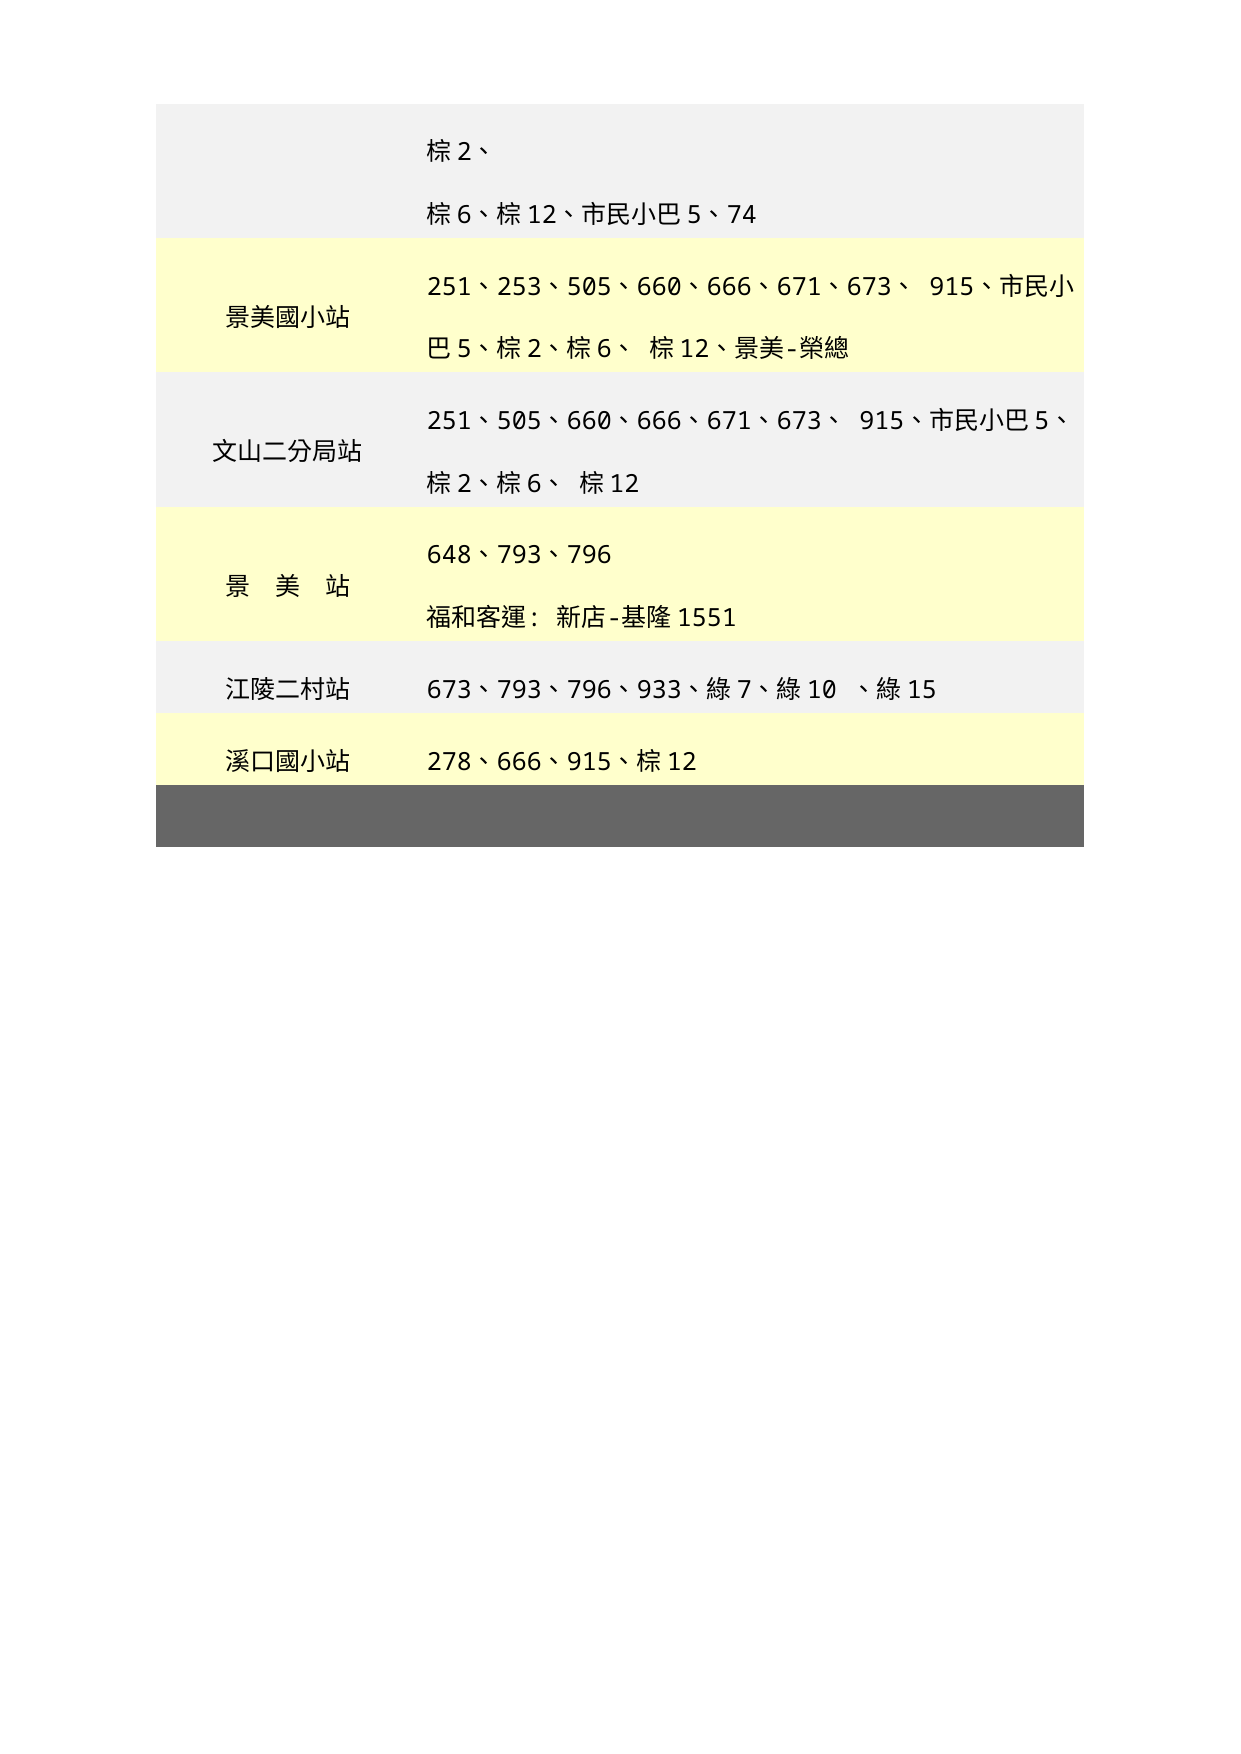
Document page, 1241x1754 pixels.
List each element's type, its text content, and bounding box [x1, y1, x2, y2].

table_cell 文山二分局站 [156, 372, 422, 507]
table_cell 景美國小站 [156, 238, 422, 372]
table_cell 648、793、796 福和客運: 新店-基隆1551 [422, 507, 1084, 641]
table_cell 溪口國小站 [156, 713, 422, 785]
table_cell 棕2、 棕6、棕12、市民小巴5、74 [422, 104, 1084, 238]
table_cell 251、253、505、660、666、671、673、 915、市民小巴5、棕2、棕6、 棕12、景美-榮總 [422, 238, 1084, 372]
table_cell [148, 96, 1092, 918]
table_cell 278、666、915、棕12 [422, 713, 1084, 785]
table_cell 景 美 站 [156, 507, 422, 641]
table_header [156, 785, 1084, 847]
table_cell [156, 104, 422, 238]
table_cell 673、793、796、933、綠7、綠10 、綠15 [422, 641, 1084, 713]
table_cell 江陵二村站 [156, 641, 422, 713]
table_cell 251、505、660、666、671、673、 915、市民小巴5、棕2、棕6、 棕12 [422, 372, 1084, 507]
